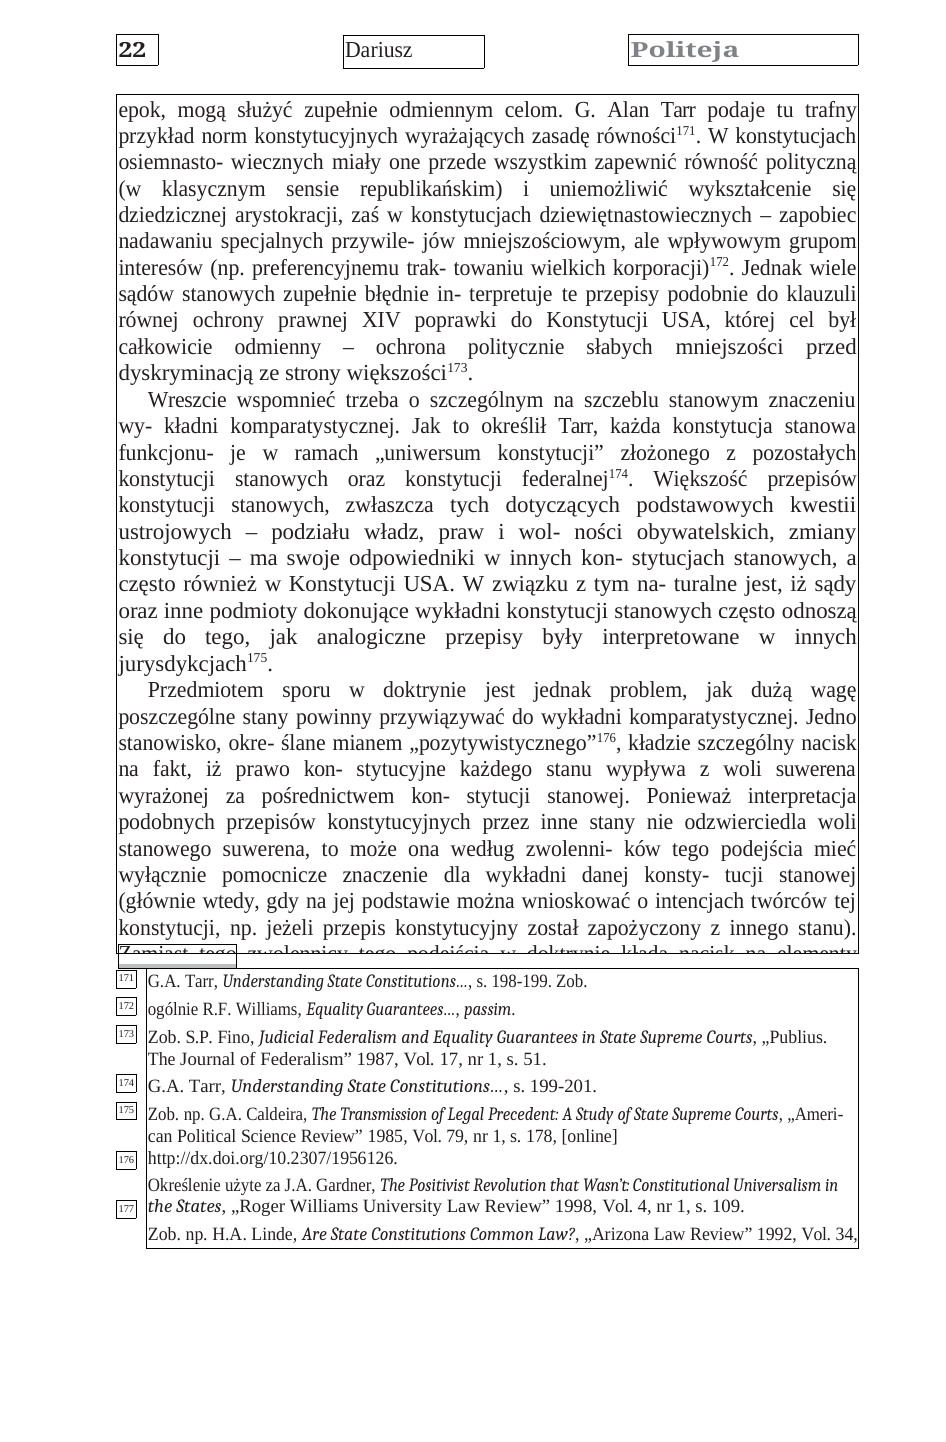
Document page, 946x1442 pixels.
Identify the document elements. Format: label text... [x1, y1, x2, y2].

text 228 [118, 35, 158, 65]
text Zob. np. H.A. Linde, Are State Constitutions Common Law?, „Arizona Law Review” 1992, Vol. 34, s. 228-229. [148, 1223, 858, 1248]
text Dariusz Stolicki [345, 37, 484, 68]
text Określenie użyte za J.A. Gardner, The Positivist Revolution that Wasn’t: Constitutional Universalism in the States, „Roger Williams University Law Review” 1998, Vol. 4, nr 1, s. 109. [148, 1174, 858, 1217]
text Wreszcie wspomnieć trzeba o szczególnym na szczeblu stanowym znaczeniu wy- kładni komparatystycznej. Jak to określił Tarr, każda konstytucja stanowa funkcjonu- je w ramach „uniwersum konstytucji” złożonego z pozostałych konstytucji stanowych oraz konstytucji federalnej174. Większość przepisów konstytucji stanowych, zwłaszcza tych dotyczących podstawowych kwestii ustrojowych – podziału władz, praw i wol- ności obywatelskich, zmiany konstytucji – ma swoje odpowiedniki w innych kon- stytucjach stanowych, a często również w Konstytucji USA. W związku z tym na- turalne jest, iż sądy oraz inne podmioty dokonujące wykładni konstytucji stanowych często odnoszą się do tego, jak analogiczne przepisy były interpretowane w innych jurysdykcjach175. [118, 386, 857, 676]
text 171 [118, 972, 136, 984]
text 175 [118, 1104, 136, 1116]
text Zob. np. G.A. Caldeira, The Transmission of Legal Precedent: A Study of State Supreme Courts, „Ameri- can Political Science Review” 1985, Vol. 79, nr 1, s. 178, [online] http://dx.doi.org/10.2307/1956126. [148, 1103, 858, 1168]
text 177 [118, 1203, 136, 1214]
text epok, mogą służyć zupełnie odmiennym celom. G. Alan Tarr podaje tu trafny przykład norm konstytucyjnych wyrażających zasadę równości171. W konstytucjach osiemnasto- wiecznych miały one przede wszystkim zapewnić równość polityczną (w klasycznym sensie republikańskim) i uniemożliwić wykształcenie się dziedzicznej arystokracji, zaś w konstytucjach dziewiętnastowiecznych – zapobiec nadawaniu specjalnych przywile- jów mniejszościowym, ale wpływowym grupom interesów (np. preferencyjnemu trak- towaniu wielkich korporacji)172. Jednak wiele sądów stanowych zupełnie błędnie in- terpretuje te przepisy podobnie do klauzuli równej ochrony prawnej XIV poprawki do Konstytucji USA, której cel był całkowicie odmienny – ochrona politycznie słabych mniejszości przed dyskryminacją ze strony większości173. [118, 96, 857, 386]
text Zob. S.P. Fino, Judicial Federalism and Equality Guarantees in State Supreme Courts, „Publius. The Journal of Federalism” 1987, Vol. 17, nr 1, s. 51. [148, 1026, 857, 1069]
text Przedmiotem sporu w doktrynie jest jednak problem, jak dużą wagę poszczególne stany powinny przywiązywać do wykładni komparatystycznej. Jedno stanowisko, okre- ślane mianem „pozytywistycznego”176, kładzie szczególny nacisk na fakt, iż prawo kon- stytucyjne każdego stanu wypływa z woli suwerena wyrażonej za pośrednictwem kon- stytucji stanowej. Ponieważ interpretacja podobnych przepisów konstytucyjnych przez inne stany nie odzwierciedla woli stanowego suwerena, to może ona według zwolenni- ków tego podejścia mieć wyłącznie pomocnicze znaczenie dla wykładni danej konsty- tucji stanowej (głównie wtedy, gdy na jej podstawie można wnioskować o intencjach twórców tej konstytucji, np. jeżeli przepis konstytucyjny został zapożyczony z innego stanu). Zamiast tego zwolennicy tego podejścia w doktrynie kładą nacisk na elementy rozstrzygające o specyfice danego stanu – różnice językowe czy specyficzne uwarunko- wania historyczne, gospodarcze, społeczne i polityczne177. Pogląd pozytywistyczny spo- [118, 676, 857, 953]
text G.A. Tarr, Understanding State Constitutions…, s. 198-199. Zob. ogólnie R.F. Williams, Equality Guarantees…, passim. [148, 970, 588, 1020]
text 174 [118, 1077, 136, 1088]
text G.A. Tarr, Understanding State Constitutions…, s. 199-201. [148, 1075, 858, 1097]
text 173 [118, 1027, 136, 1039]
text Politeja 3(48)/2017 [630, 35, 858, 65]
text 172 [118, 1000, 136, 1012]
text 176 [118, 1153, 136, 1165]
